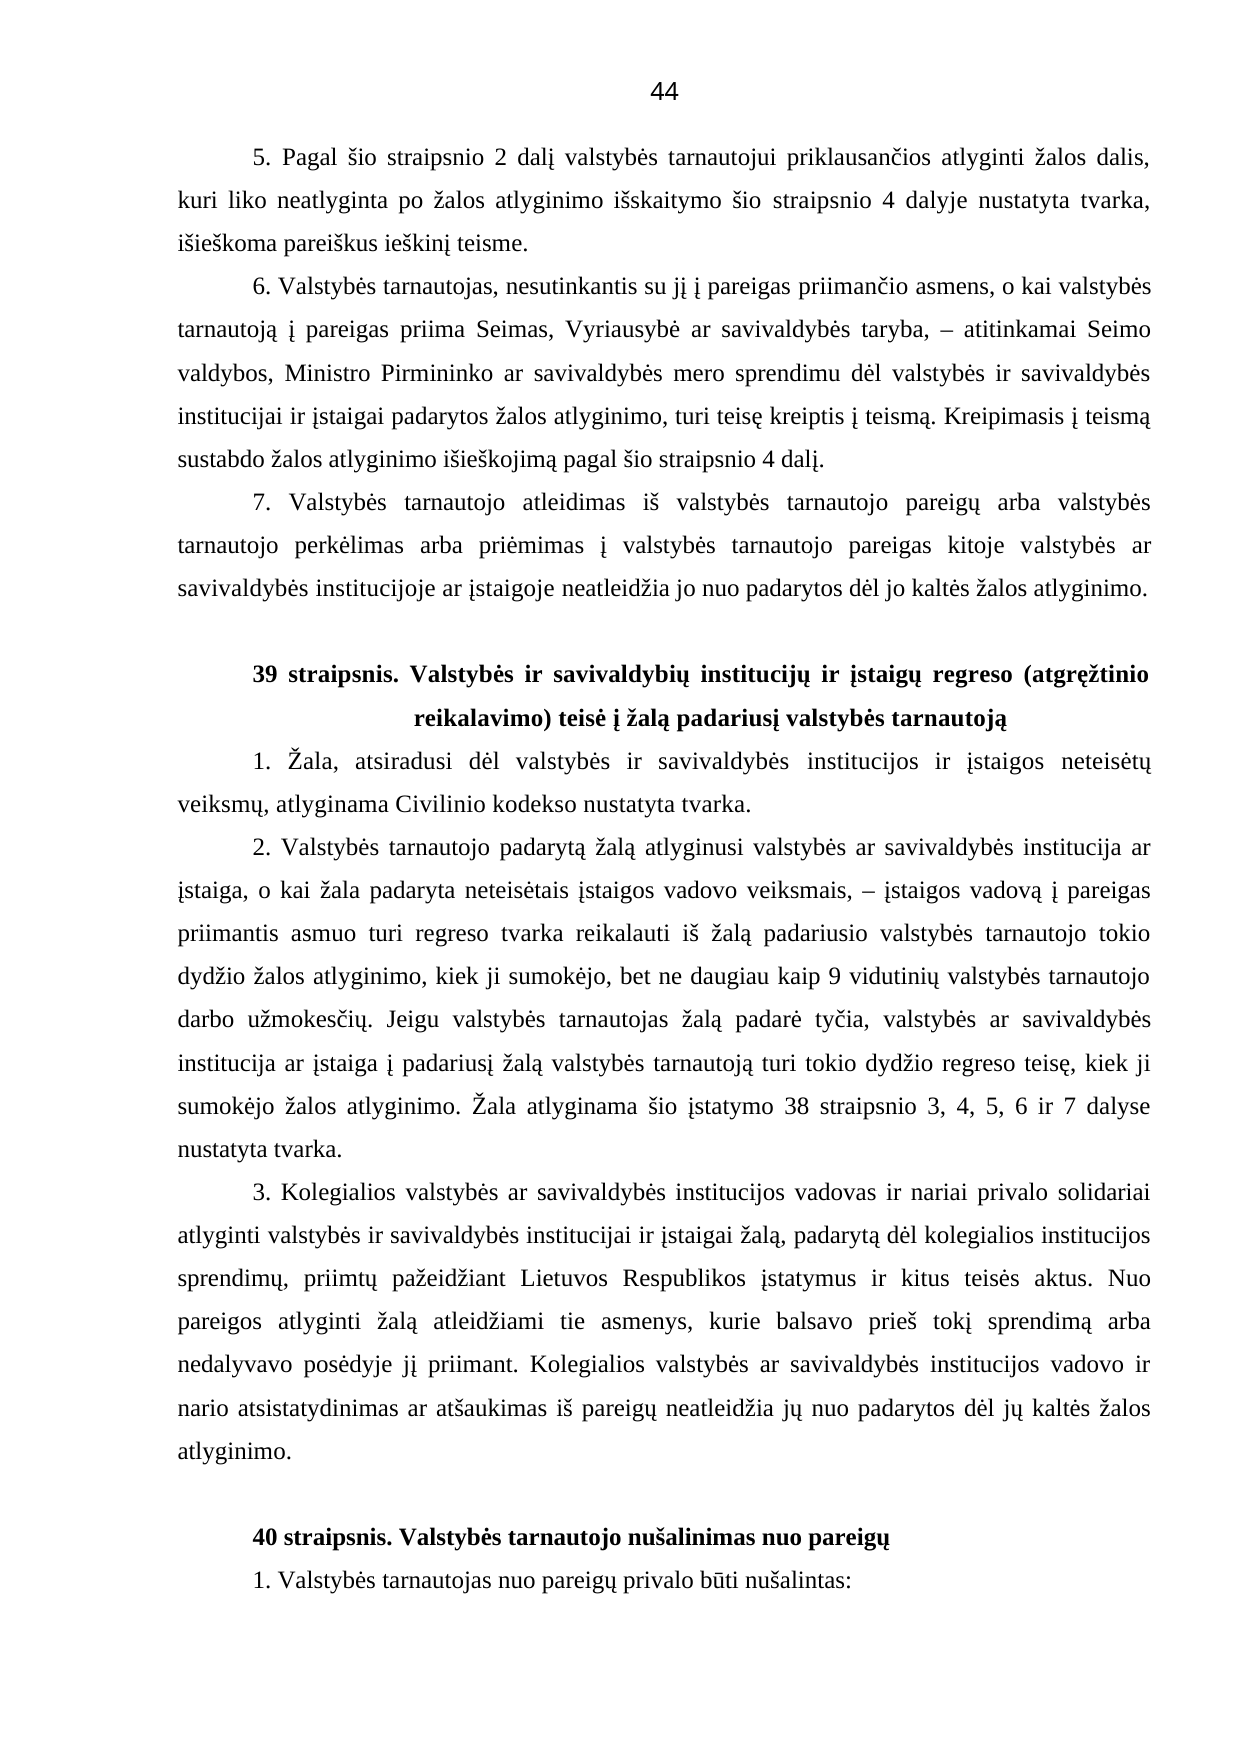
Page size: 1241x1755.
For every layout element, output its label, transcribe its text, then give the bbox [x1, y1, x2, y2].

text 1. Valstybės tarnautojas nuo pareigų privalo būti nušalintas: [177, 1565, 1152, 1594]
text 6. Valstybės tarnautojas, nesutinkantis su jį į pareigas priimančio asmens, o kai valstybės tarnautoją į pareigas priima Seimas, Vyriausybė ar savivaldybės taryba, – atitinkamai Seimo valdybos, Ministro Pirmininko ar savivaldybės mero sprendimu dėl valstybės ir savivaldybės institucijai ir įstaigai padarytos žalos atlyginimo, turi teisę kreiptis į teismą. Kreipimasis į teismą sustabdo žalos atlyginimo išieškojimą pagal šio straipsnio 4 dalį. [177, 271, 1152, 473]
text 5. Pagal šio straipsnio 2 dalį valstybės tarnautojui priklausančios atlyginti žalos dalis, kuri liko neatlyginta po žalos atlyginimo išskaitymo šio straipsnio 4 dalyje nustatyta tvarka, išieškoma pareiškus ieškinį teisme. [177, 142, 1152, 257]
text 3. Kolegialios valstybės ar savivaldybės institucijos vadovas ir nariai privalo solidariai atlyginti valstybės ir savivaldybės institucijai ir įstaigai žalą, padarytą dėl kolegialios institucijos sprendimų, priimtų pažeidžiant Lietuvos Respublikos įstatymus ir kitus teisės aktus. Nuo pareigos atlyginti žalą atleidžiami tie asmenys, kurie balsavo prieš tokį sprendimą arba nedalyvavo posėdyje jį priimant. Kolegialios valstybės ar savivaldybės institucijos vadovo ir nario atsistatydinimas ar atšaukimas iš pareigų neatleidžia jų nuo padarytos dėl jų kaltės žalos atlyginimo. [177, 1177, 1152, 1464]
text 39 straipsnis. Valstybės ir savivaldybių institucijų ir įstaigų regreso (atgręžtinio reikalavimo) teisė į žalą padariusį valstybės tarnautoją [252, 659, 1152, 731]
text 2. Valstybės tarnautojo padarytą žalą atlyginusi valstybės ar savivaldybės institucija ar įstaiga, o kai žala padaryta neteisėtais įstaigos vadovo veiksmais, – įstaigos vadovą į pareigas priimantis asmuo turi regreso tvarka reikalauti iš žalą padariusio valstybės tarnautojo tokio dydžio žalos atlyginimo, kiek ji sumokėjo, bet ne daugiau kaip 9 vidutinių valstybės tarnautojo darbo užmokesčių. Jeigu valstybės tarnautojas žalą padarė tyčia, valstybės ar savivaldybės institucija ar įstaiga į padariusį žalą valstybės tarnautoją turi tokio dydžio regreso teisę, kiek ji sumokėjo žalos atlyginimo. Žala atlyginama šio įstatymo 38 straipsnio 3, 4, 5, 6 ir 7 dalyse nustatyta tvarka. [177, 832, 1152, 1163]
text 1. Žala, atsiradusi dėl valstybės ir savivaldybės institucijos ir įstaigos neteisėtų veiksmų, atlyginama Civilinio kodekso nustatyta tvarka. [177, 746, 1152, 818]
text 7. Valstybės tarnautojo atleidimas iš valstybės tarnautojo pareigų arba valstybės tarnautojo perkėlimas arba priėmimas į valstybės tarnautojo pareigas kitoje valstybės ar savivaldybės institucijoje ar įstaigoje neatleidžia jo nuo padarytos dėl jo kaltės žalos atlyginimo. [177, 487, 1152, 602]
text 40 straipsnis. Valstybės tarnautojo nušalinimas nuo pareigų [177, 1522, 1152, 1551]
